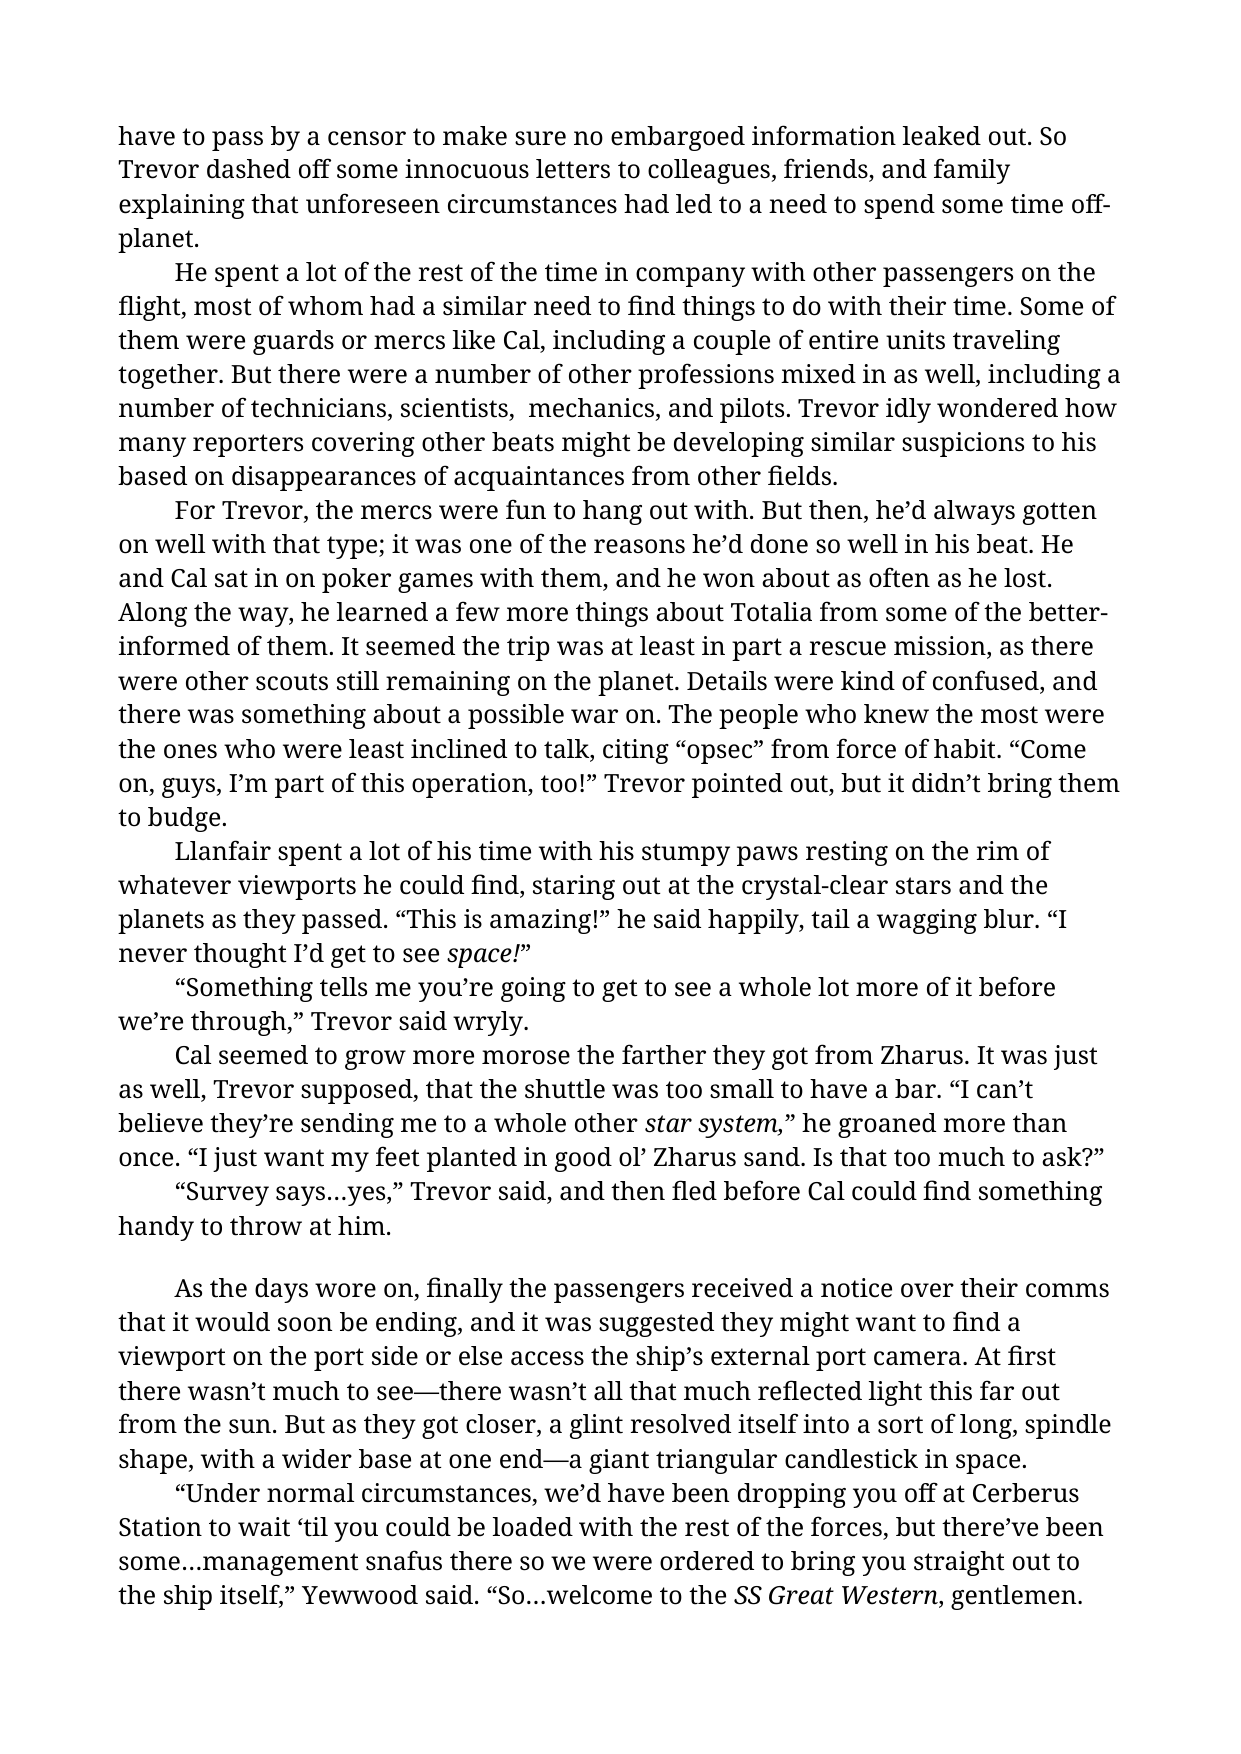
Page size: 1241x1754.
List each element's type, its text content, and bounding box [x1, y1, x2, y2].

text Cal seemed to grow more morose the farther they got from Zharus. It was just as well, Trevor supposed, that the shuttle was too small to have a bar. “I can’t believe they’re sending me to a whole other star system,” he groaned more than once. “I just want my feet planted in good ol’ Zharus sand. Is that too much to ask?” [118, 1038, 1122, 1174]
text For Trevor, the mercs were fun to hang out with. But then, he’d always gotten on well with that type; it was one of the reasons he’d done so well in his beat. He and Cal sat in on poker games with them, and he won about as often as he lost. Along the way, he learned a few more things about Totalia from some of the better-informed of them. It seemed the trip was at least in part a rescue mission, as there were other scouts still remaining on the planet. Details were kind of confused, and there was something about a possible war on. The people who knew the most were the ones who were least inclined to talk, citing “opsec” from force of habit. “Come on, guys, I’m part of this operation, too!” Trevor pointed out, but it didn’t bring them to budge. [118, 493, 1122, 833]
text “Something tells me you’re going to get to see a whole lot more of it before we’re through,” Trevor said wryly. [118, 970, 1122, 1038]
text As the days wore on, finally the passengers received a notice over their comms that it would soon be ending, and it was suggested they might want to find a viewport on the port side or else access the ship’s external port camera. At first there wasn’t much to see—there wasn’t all that much reflected light this far out from the sun. But as they got closer, a glint resolved itself into a sort of long, spindle shape, with a wider base at one end—a giant triangular candlestick in space. [118, 1271, 1122, 1475]
text have to pass by a censor to make sure no embargoed information leaked out. So Trevor dashed off some innocuous letters to colleagues, friends, and family explaining that unforeseen circumstances had led to a need to spend some time off-planet. [118, 118, 1122, 254]
text “Under normal circumstances, we’d have been dropping you off at Cerberus Station to wait ‘til you could be loaded with the rest of the forces, but there’ve been some…management snafus there so we were ordered to bring you straight out to the ship itself,” Yewwood said. “So…welcome to the SS Great Western, gentlemen. [118, 1475, 1122, 1612]
text “Survey says…yes,” Trevor said, and then fled before Cal could find something handy to throw at him. [118, 1174, 1122, 1242]
text He spent a lot of the rest of the time in company with other passengers on the flight, most of whom had a similar need to find things to do with their time. Some of them were guards or mercs like Cal, including a couple of entire units traveling together. But there were a number of other professions mixed in as well, including a number of technicians, scientists, mechanics, and pilots. Trevor idly wondered how many reporters covering other beats might be developing similar suspicions to his based on disappearances of acquaintances from other fields. [118, 254, 1122, 493]
text Llanfair spent a lot of his time with his stumpy paws resting on the rim of whatever viewports he could find, staring out at the crystal-clear stars and the planets as they passed. “This is amazing!” he said happily, tail a wagging blur. “I never thought I’d get to see space!” [118, 833, 1122, 970]
